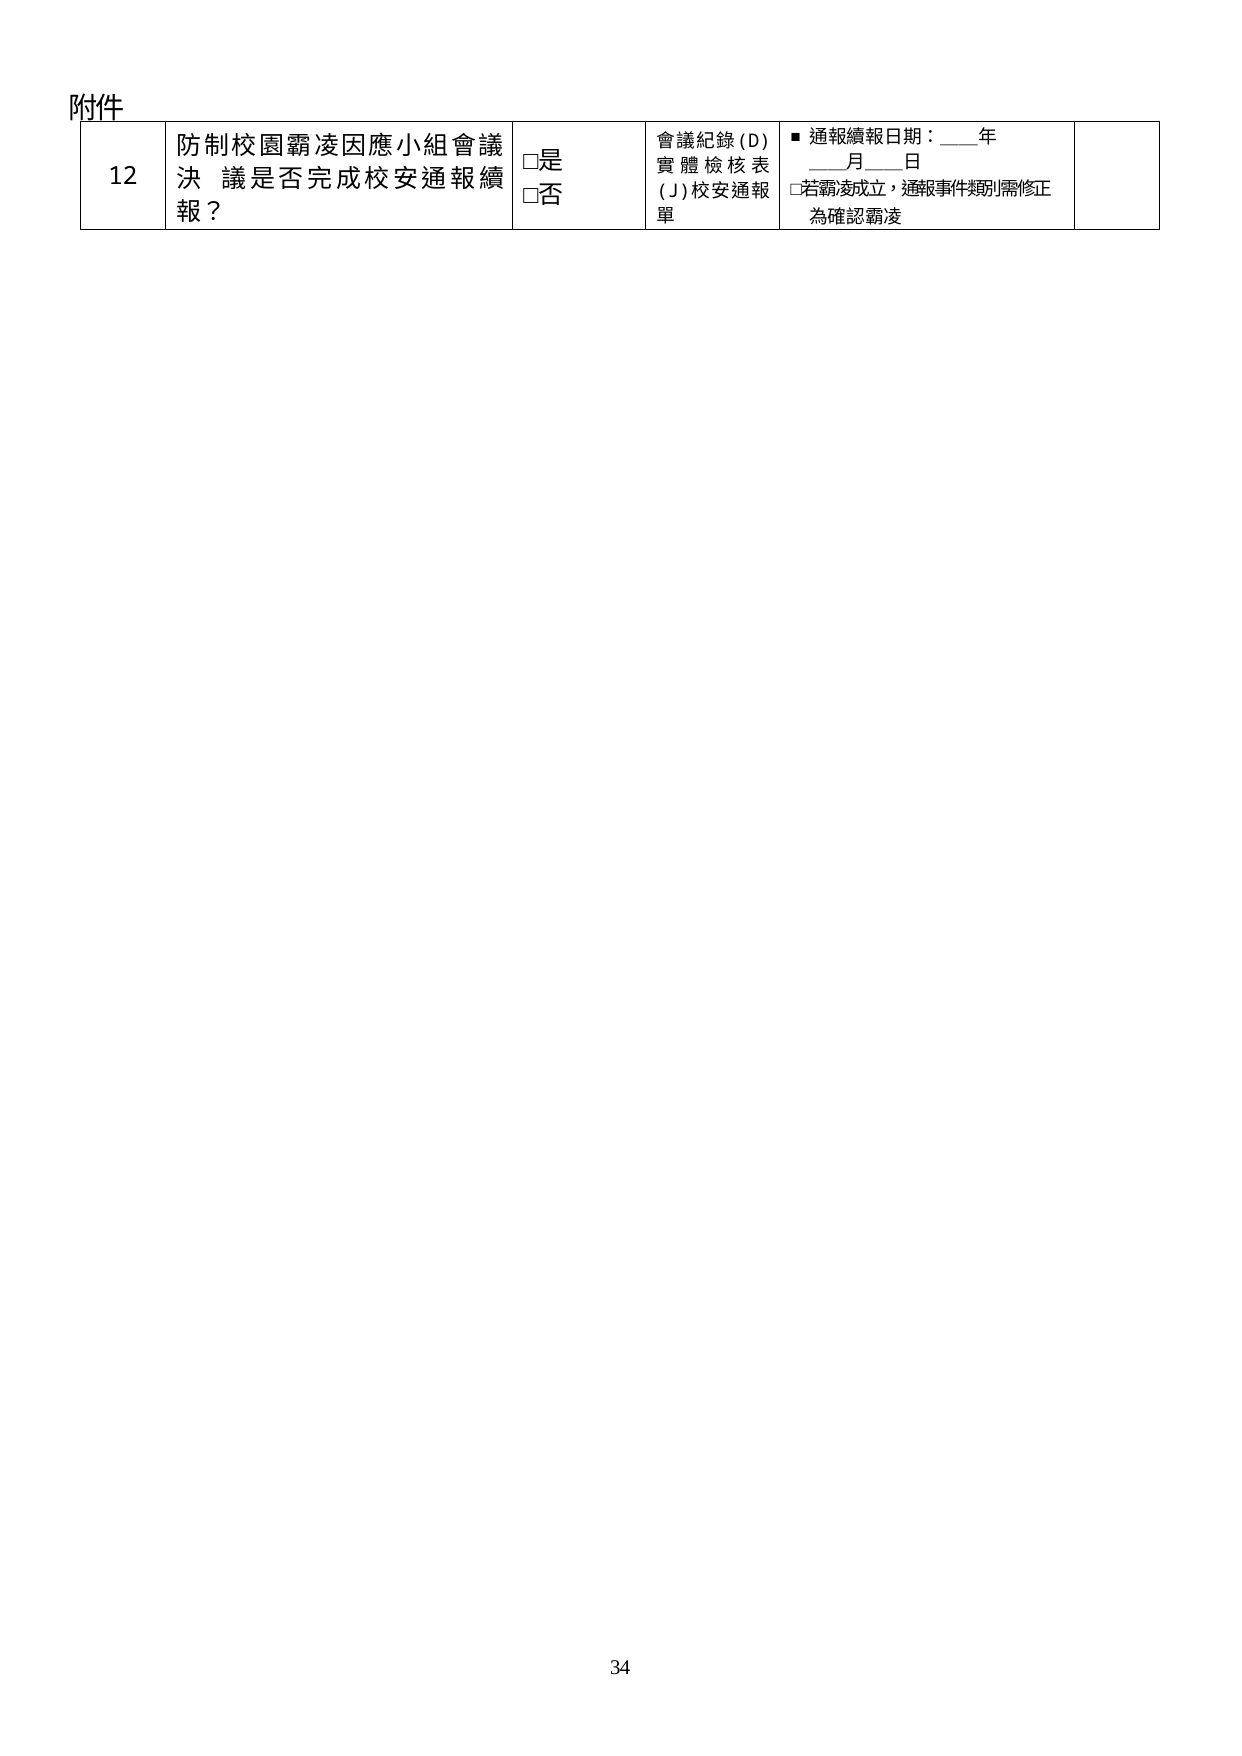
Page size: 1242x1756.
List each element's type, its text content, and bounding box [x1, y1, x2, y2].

table_cell [1075, 122, 1159, 229]
table_cell 防制校園霸凌因應小組會議決 議是否完成校安通報續報？ [166, 122, 512, 229]
table_cell 12 [81, 122, 165, 229]
table_cell 會議紀錄(D)實體檢核表 (J)校安通報單 [646, 122, 779, 229]
table_cell 通報續報日期：＿＿年 ＿＿月＿＿日 □若霸凌成立，通報事件類別需修正為確認霸凌 [780, 122, 1074, 229]
table_cell □是 □否 [513, 122, 645, 229]
